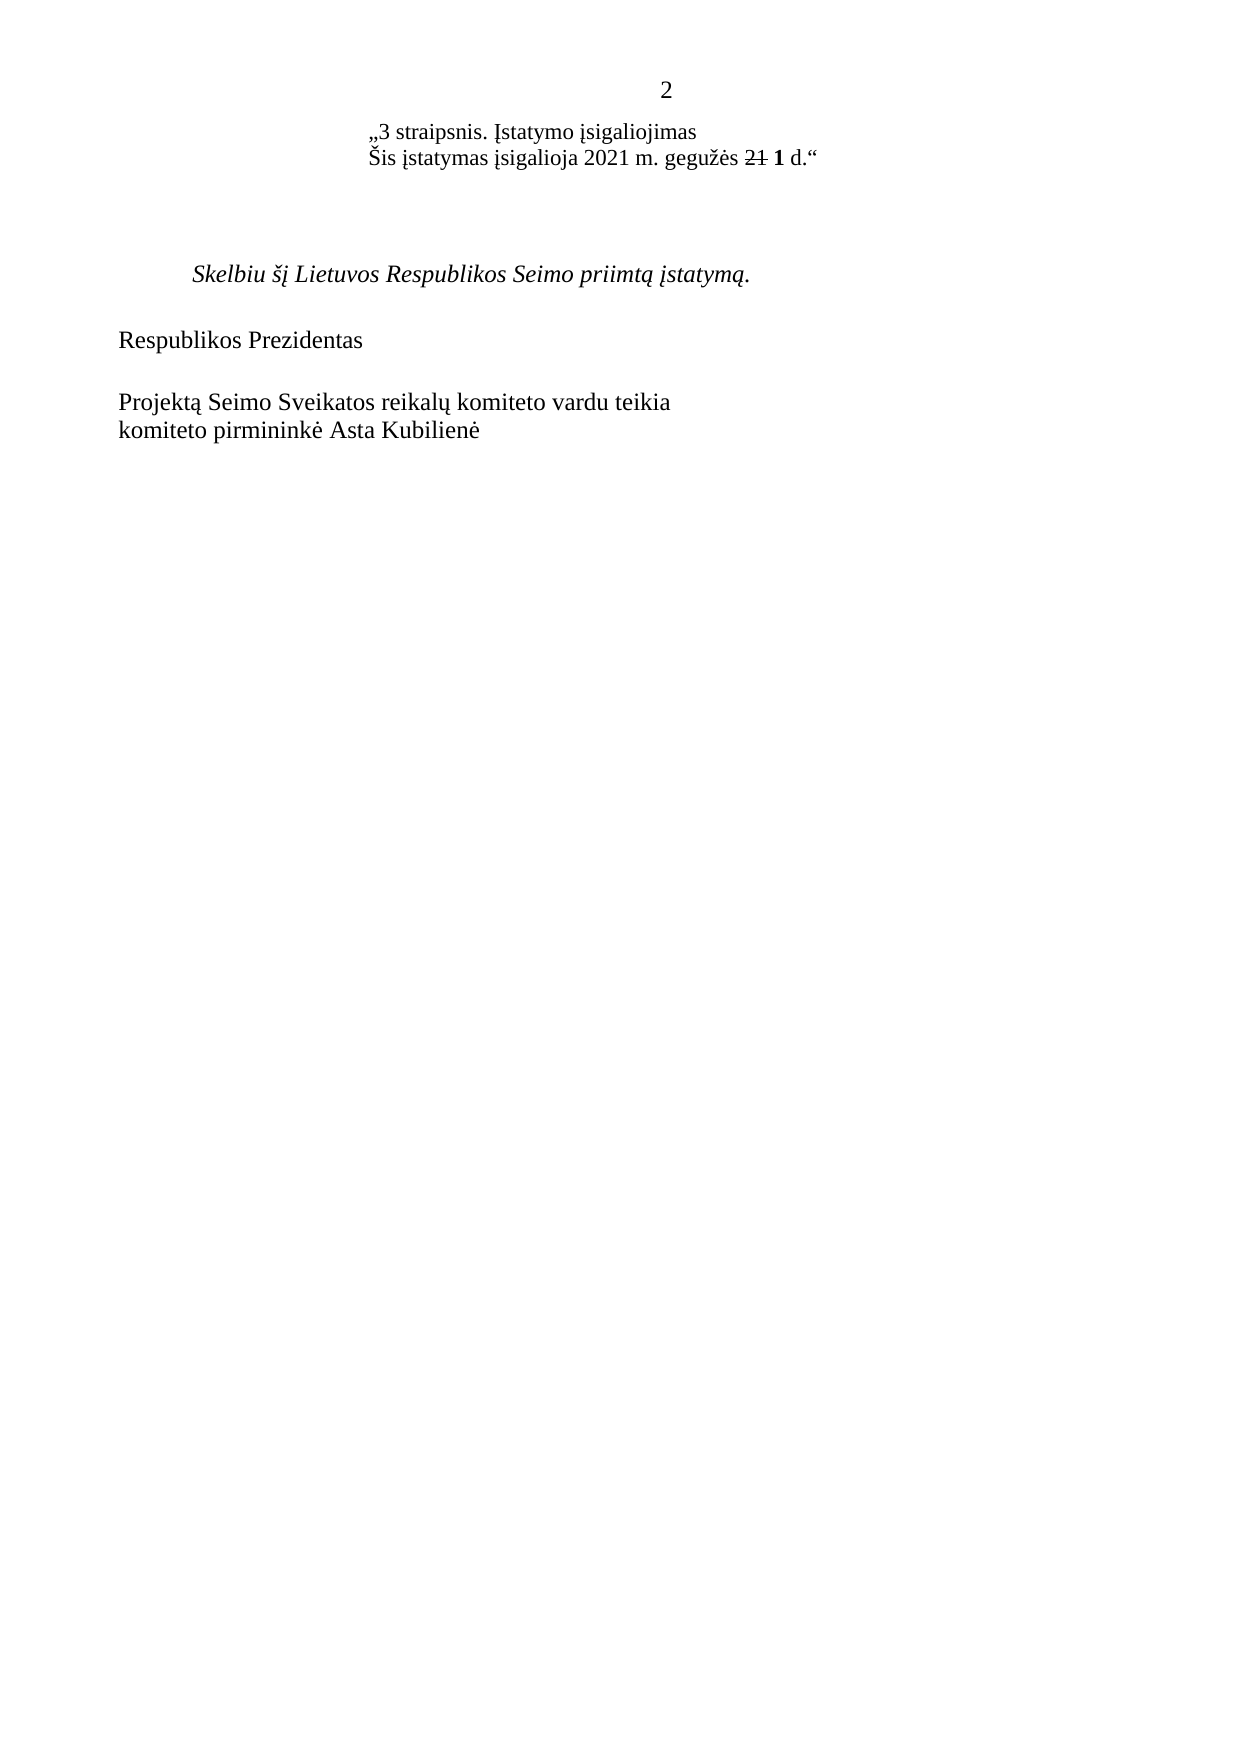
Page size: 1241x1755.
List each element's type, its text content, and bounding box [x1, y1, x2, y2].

text „3 straipsnis. Įstatymo įsigaliojimas [368, 118, 1181, 144]
text Projektą Seimo Sveikatos reikalų komiteto vardu teikia [118, 387, 1181, 416]
text Respublikos Prezidentas [118, 325, 1181, 354]
text Skelbiu šį Lietuvos Respublikos Seimo priimtą įstatymą. [118, 259, 1181, 288]
text komiteto pirmininkė Asta Kubilienė [118, 416, 1181, 444]
text Šis įstatymas įsigalioja 2021 m. gegužės 21 1 d.“ [368, 144, 1181, 171]
